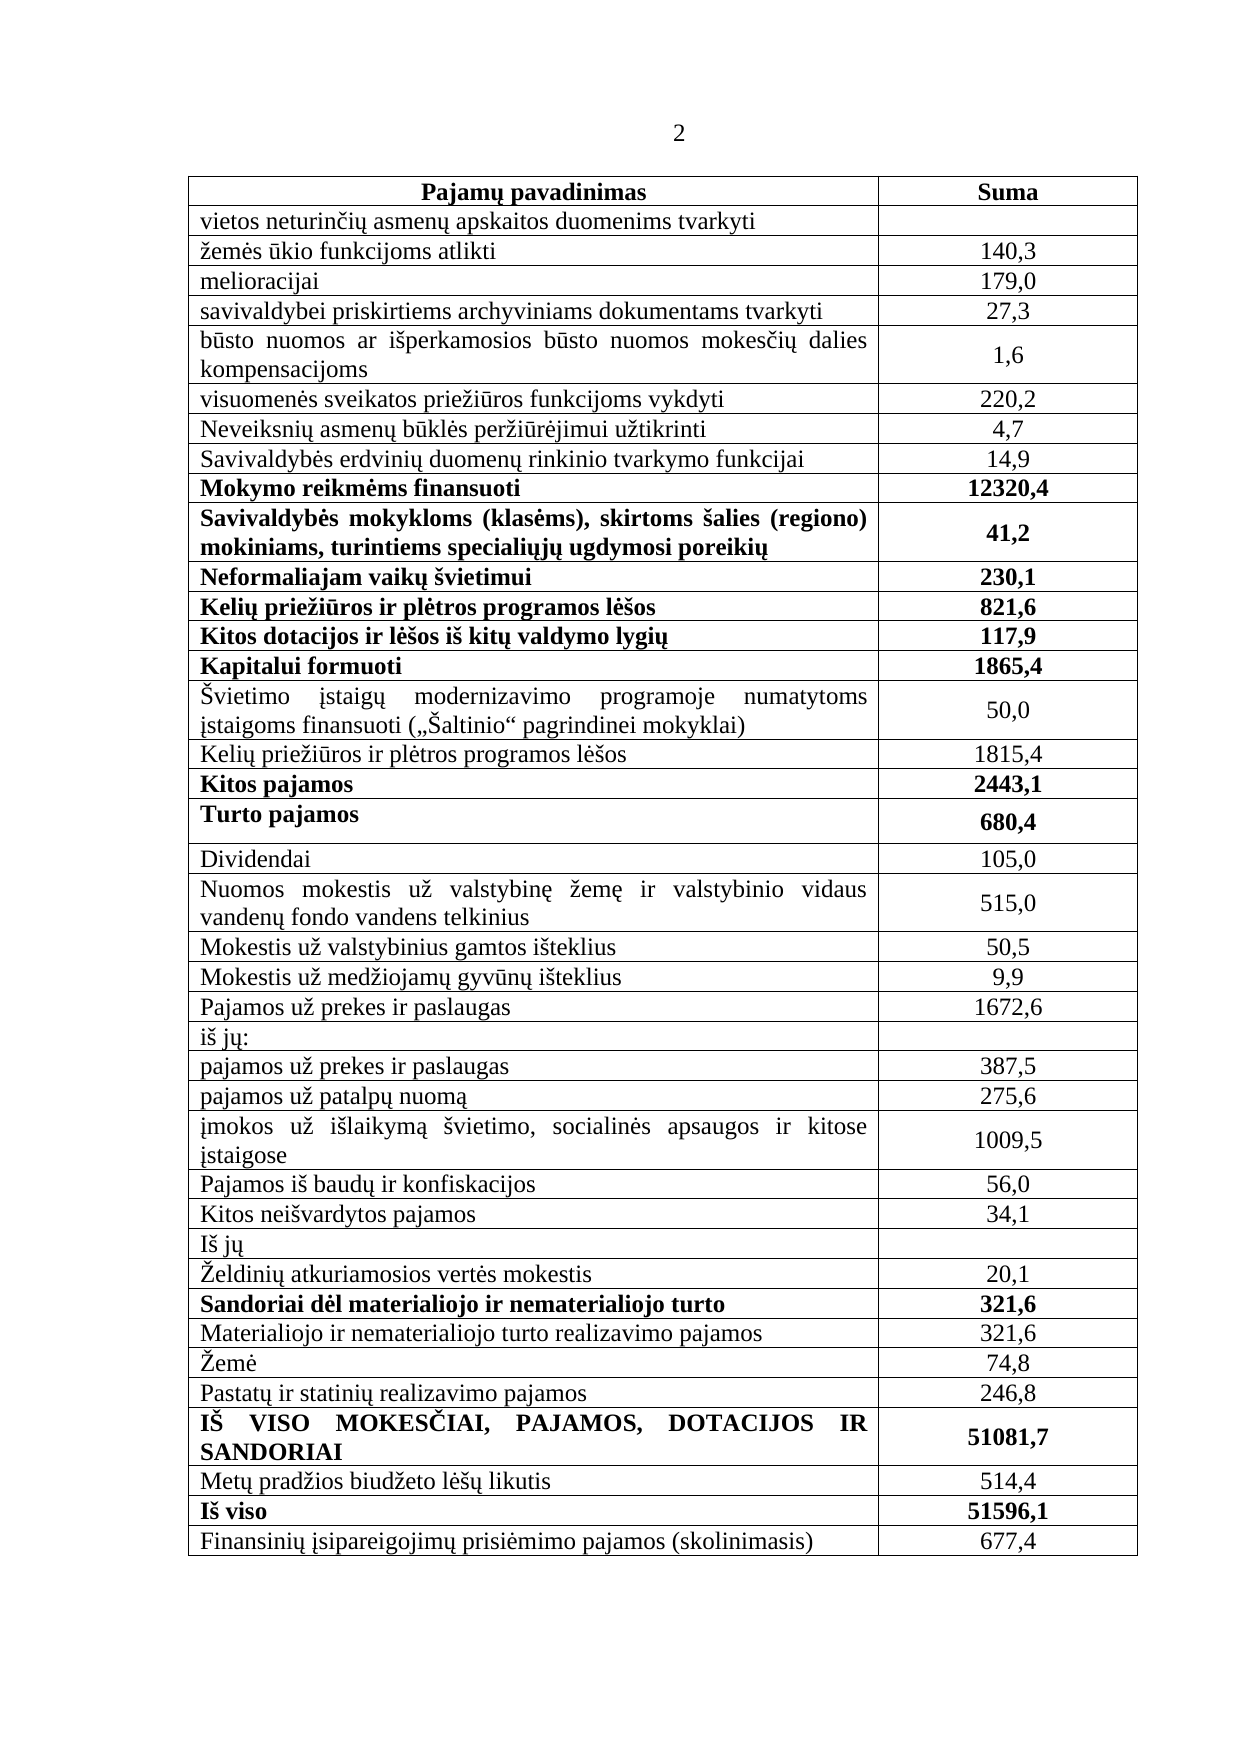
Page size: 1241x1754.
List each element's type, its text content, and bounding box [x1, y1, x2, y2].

table_cell [879, 1022, 1137, 1050]
table_cell 9,9 [879, 962, 1137, 991]
table_cell Turto pajamos [189, 799, 878, 843]
table_cell 20,1 [879, 1259, 1137, 1288]
table_cell Neveiksnių asmenų būklės peržiūrėjimui užtikrinti [189, 414, 878, 443]
table_cell Kelių priežiūros ir plėtros programos lėšos [189, 740, 878, 768]
table_cell Mokestis už medžiojamų gyvūnų išteklius [189, 962, 878, 991]
table_cell 51596,1 [879, 1496, 1137, 1525]
table_cell 1865,4 [879, 651, 1137, 680]
table_cell 50,0 [879, 681, 1137, 738]
table_cell 2443,1 [879, 769, 1137, 798]
table_cell melioracijai [189, 266, 878, 295]
table_header Suma [879, 177, 1137, 205]
table_cell Švietimo įstaigų modernizavimo programoje numatytoms įstaigoms finansuoti („Šaltinio“ pagrindinei mokyklai) [189, 681, 878, 738]
table_cell 1672,6 [879, 992, 1137, 1021]
table_cell Kitos pajamos [189, 769, 878, 798]
table_cell Pastatų ir statinių realizavimo pajamos [189, 1378, 878, 1407]
table_cell Nuomos mokestis už valstybinę žemę ir valstybinio vidaus vandenų fondo vandens telkinius [189, 874, 878, 931]
table_cell 140,3 [879, 236, 1137, 265]
table_cell Savivaldybės erdvinių duomenų rinkinio tvarkymo funkcijai [189, 444, 878, 472]
table_cell būsto nuomos ar išperkamosios būsto nuomos mokesčių dalies kompensacijoms [189, 326, 878, 383]
table_cell 514,4 [879, 1466, 1137, 1495]
table_cell Kitos dotacijos ir lėšos iš kitų valdymo lygių [189, 621, 878, 650]
table_cell 1,6 [879, 326, 1137, 383]
table_cell Dividendai [189, 844, 878, 873]
table_cell 41,2 [879, 503, 1137, 561]
table_cell Kelių priežiūros ir plėtros programos lėšos [189, 592, 878, 620]
table_cell Metų pradžios biudžeto lėšų likutis [189, 1466, 878, 1495]
table_cell 74,8 [879, 1348, 1137, 1377]
table_cell žemės ūkio funkcijoms atlikti [189, 236, 878, 265]
table_cell Iš jų [189, 1229, 878, 1258]
table_cell 50,5 [879, 932, 1137, 961]
table_cell 275,6 [879, 1081, 1137, 1110]
table_cell 321,6 [879, 1289, 1137, 1317]
table_cell 12320,4 [879, 474, 1137, 502]
table_cell Neformaliajam vaikų švietimui [189, 562, 878, 591]
table_cell Finansinių įsipareigojimų prisiėmimo pajamos (skolinimasis) [189, 1526, 878, 1555]
table_cell 1009,5 [879, 1111, 1137, 1168]
table_cell 117,9 [879, 621, 1137, 650]
table_cell 515,0 [879, 874, 1137, 931]
table_cell 34,1 [879, 1199, 1137, 1228]
table_cell 4,7 [879, 414, 1137, 443]
table_cell 680,4 [879, 799, 1137, 843]
table_cell Kapitalui formuoti [189, 651, 878, 680]
table_cell pajamos už patalpų nuomą [189, 1081, 878, 1110]
table_cell savivaldybei priskirtiems archyviniams dokumentams tvarkyti [189, 296, 878, 324]
table_cell Mokymo reikmėms finansuoti [189, 474, 878, 502]
table_cell 56,0 [879, 1170, 1137, 1198]
table_cell 821,6 [879, 592, 1137, 620]
table_cell Sandoriai dėl materialiojo ir nematerialiojo turto [189, 1289, 878, 1317]
table_cell 27,3 [879, 296, 1137, 324]
table_cell Žemė [189, 1348, 878, 1377]
table_cell Materialiojo ir nematerialiojo turto realizavimo pajamos [189, 1319, 878, 1347]
table_cell 1815,4 [879, 740, 1137, 768]
table_cell 105,0 [879, 844, 1137, 873]
table_cell 179,0 [879, 266, 1137, 295]
table_cell 14,9 [879, 444, 1137, 472]
table_cell įmokos už išlaikymą švietimo, socialinės apsaugos ir kitose įstaigose [189, 1111, 878, 1168]
table_cell 387,5 [879, 1051, 1137, 1080]
table_cell 321,6 [879, 1319, 1137, 1347]
table_cell 677,4 [879, 1526, 1137, 1555]
table_cell Mokestis už valstybinius gamtos išteklius [189, 932, 878, 961]
table_cell vietos neturinčių asmenų apskaitos duomenims tvarkyti [189, 206, 878, 235]
table_cell Želdinių atkuriamosios vertės mokestis [189, 1259, 878, 1288]
table_cell 246,8 [879, 1378, 1137, 1407]
table_cell Pajamos iš baudų ir konfiskacijos [189, 1170, 878, 1198]
table_cell Iš viso [189, 1496, 878, 1525]
table_cell [879, 206, 1137, 235]
table_cell iš jų: [189, 1022, 878, 1050]
table_header Pajamų pavadinimas [189, 177, 878, 205]
table_cell IŠ VISO MOKESČIAI, PAJAMOS, DOTACIJOS IR SANDORIAI [189, 1408, 878, 1465]
table_cell 51081,7 [879, 1408, 1137, 1465]
table_cell 220,2 [879, 384, 1137, 413]
table_cell 230,1 [879, 562, 1137, 591]
table_cell [879, 1229, 1137, 1258]
table_cell Pajamos už prekes ir paslaugas [189, 992, 878, 1021]
table_cell Savivaldybės mokykloms (klasėms), skirtoms šalies (regiono) mokiniams, turintiems specialiųjų ugdymosi poreikių [189, 503, 878, 561]
table_cell Kitos neišvardytos pajamos [189, 1199, 878, 1228]
table_cell visuomenės sveikatos priežiūros funkcijoms vykdyti [189, 384, 878, 413]
table_cell pajamos už prekes ir paslaugas [189, 1051, 878, 1080]
